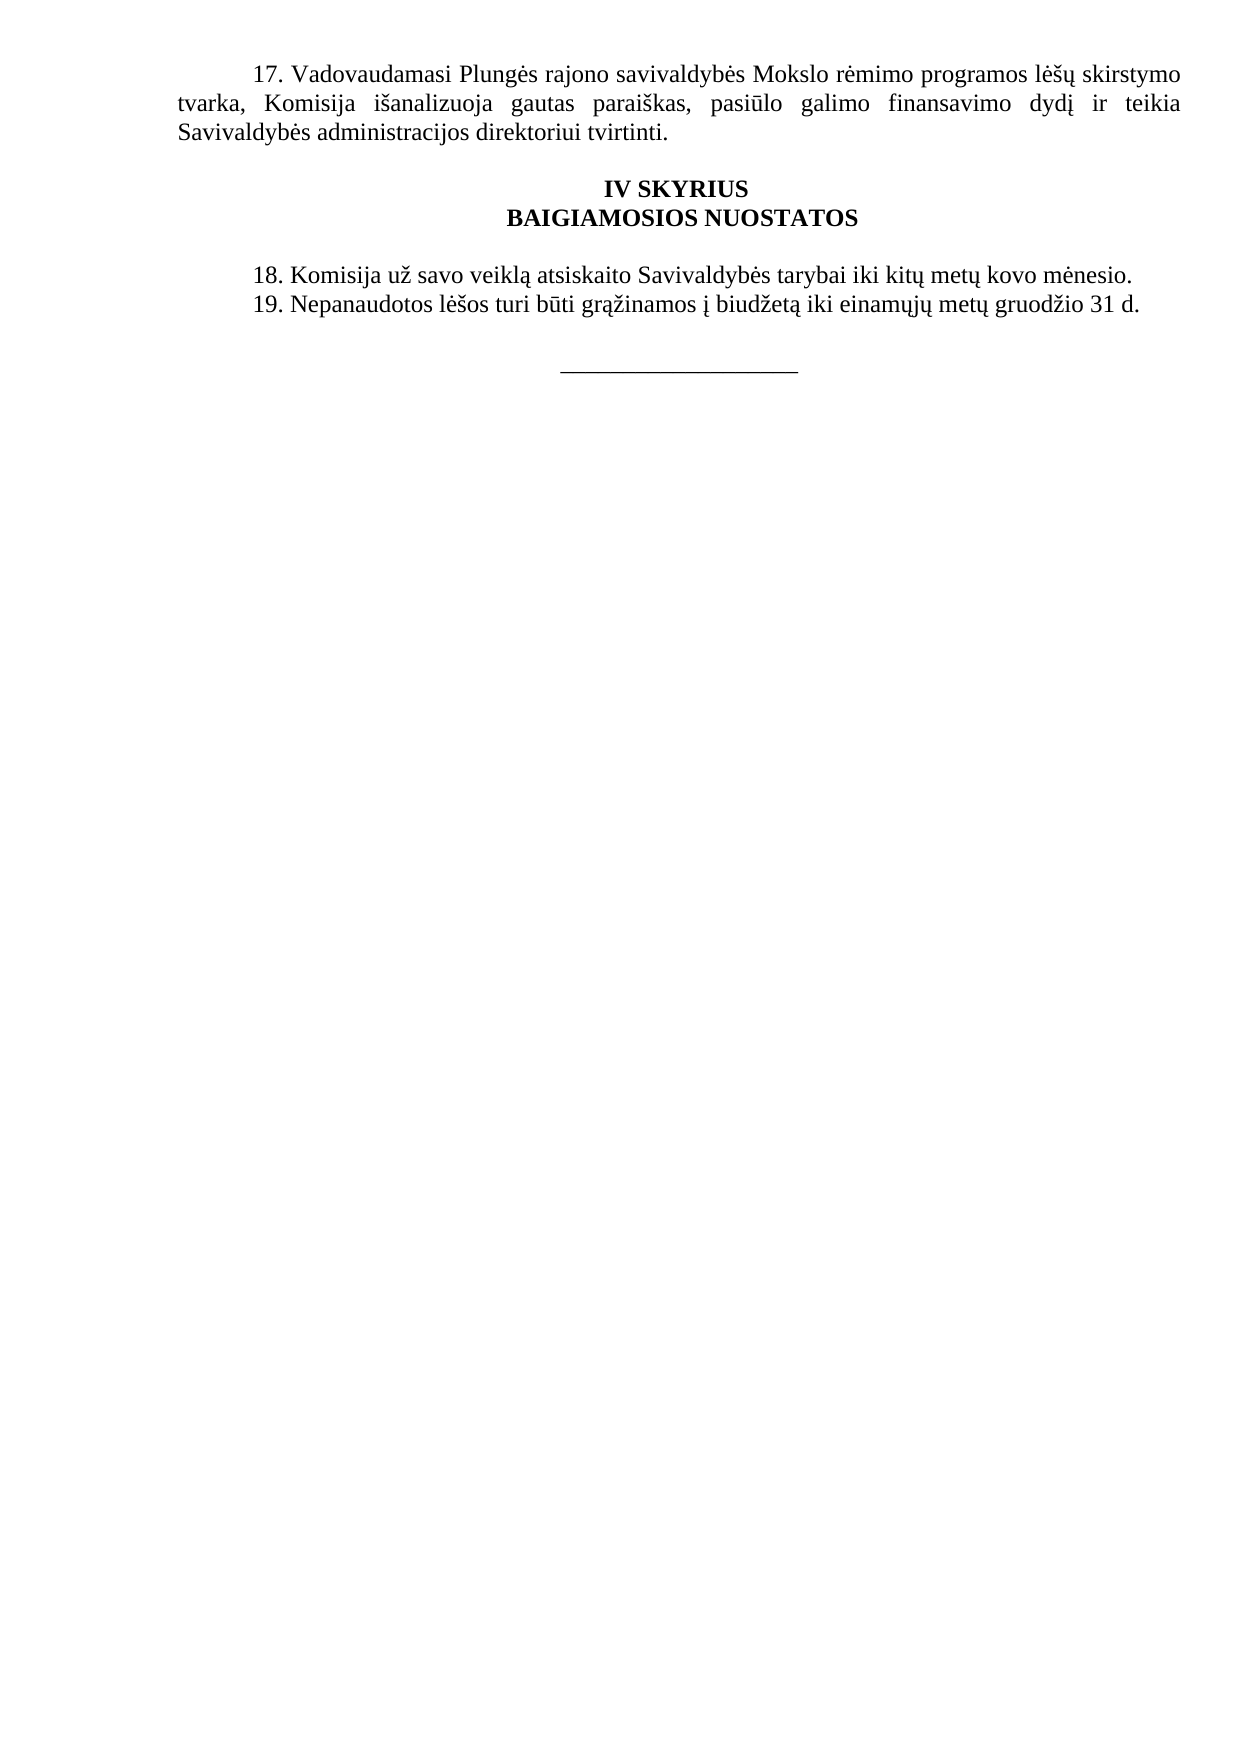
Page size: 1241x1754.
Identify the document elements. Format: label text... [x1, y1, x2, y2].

text 18. Komisija už savo veiklą atsiskaito Savivaldybės tarybai iki kitų metų kovo mėnesio. [177, 260, 1181, 289]
text BAIGIAMOSIOS NUOSTATOS [177, 203, 1181, 232]
text IV SKYRIUS [177, 174, 1181, 203]
text 17. Vadovaudamasi Plungės rajono savivaldybės Mokslo rėmimo programos lėšų skirstymo tvarka, Komisija išanalizuoja gautas paraiškas, pasiūlo galimo finansavimo dydį ir teikia Savivaldybės administracijos direktoriui tvirtinti. [177, 59, 1181, 145]
text ___________________ [177, 347, 1181, 375]
text 19. Nepanaudotos lėšos turi būti grąžinamos į biudžetą iki einamųjų metų gruodžio 31 d. [177, 289, 1181, 318]
